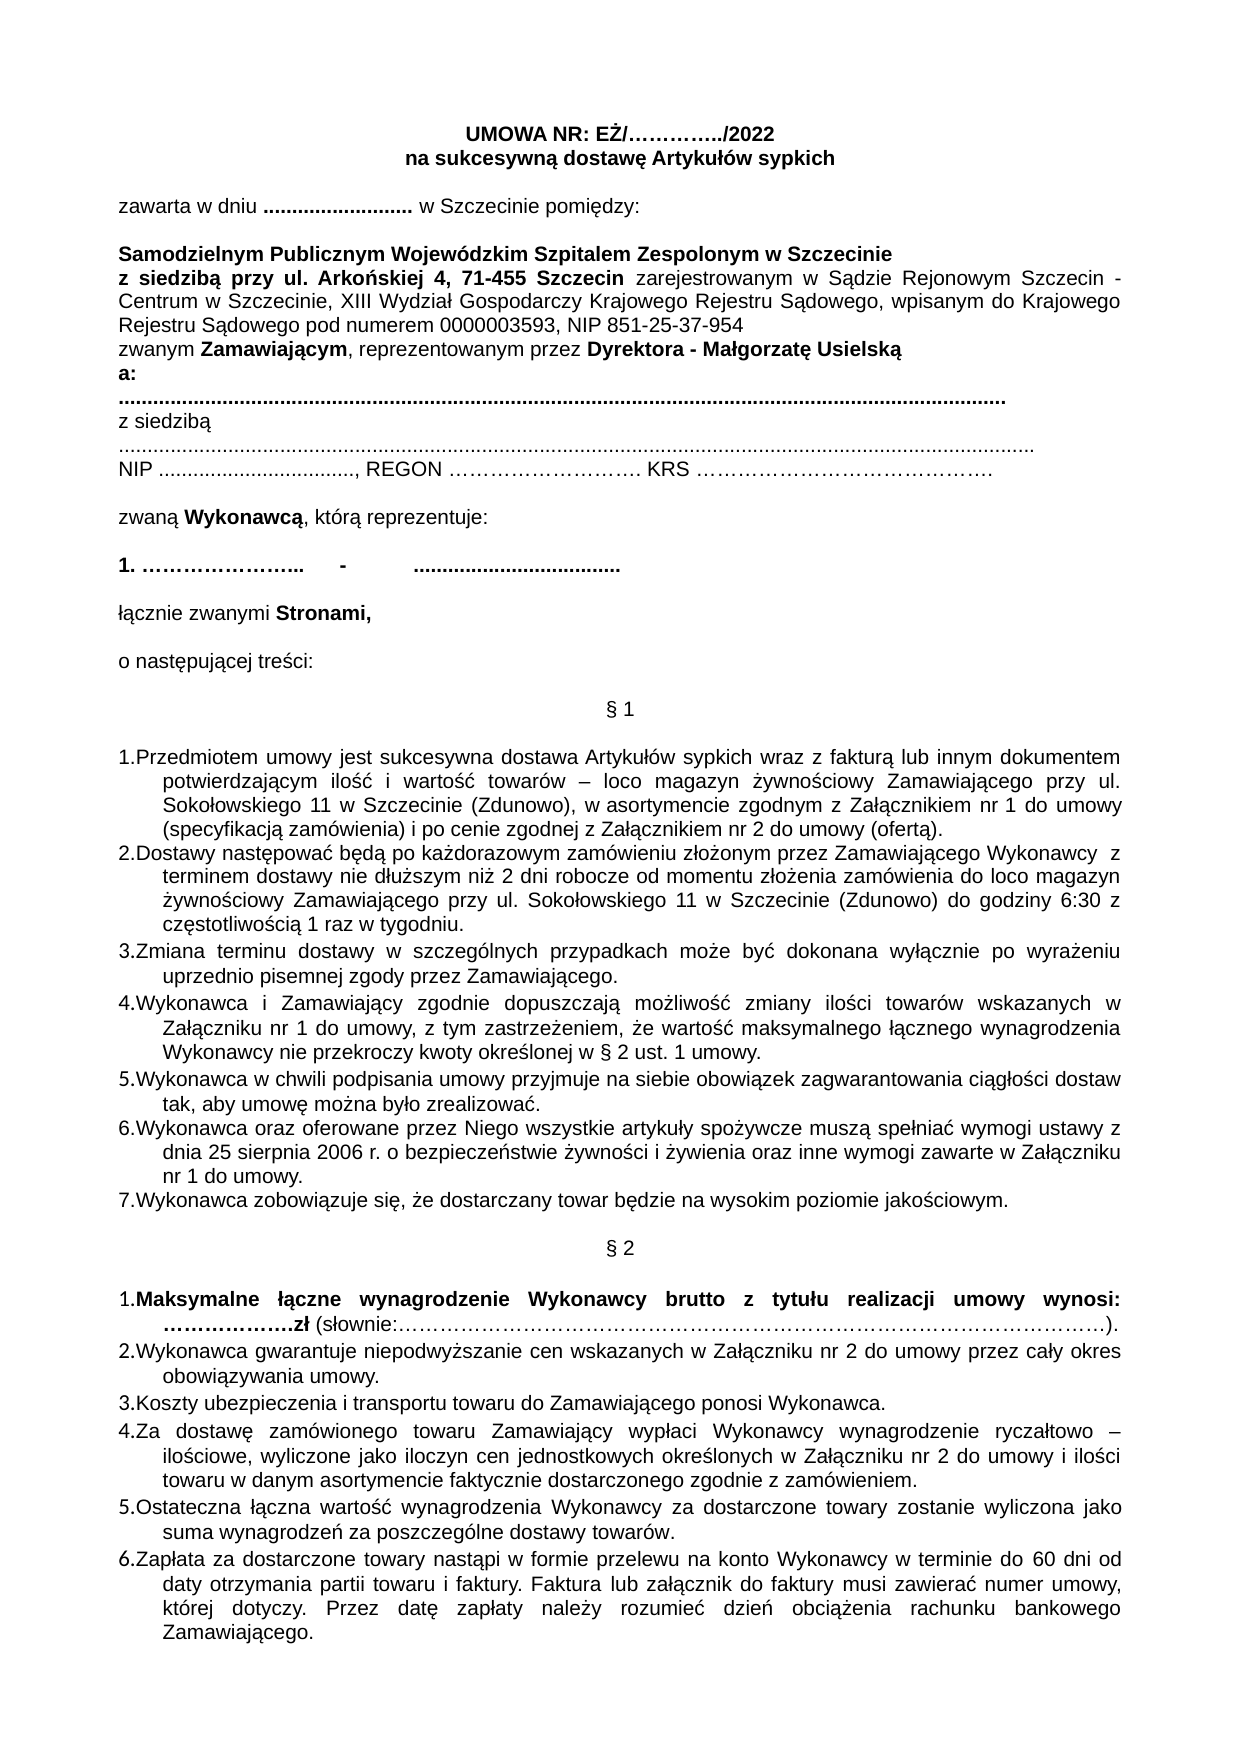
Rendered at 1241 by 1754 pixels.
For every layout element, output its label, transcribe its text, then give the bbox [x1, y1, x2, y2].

text łącznie zwanymi Stronami, [118, 601, 1122, 625]
list Maksymalne łączne wynagrodzenie Wykonawcy brutto z tytułu realizacji umowy wynosi: ……………….zł (słownie:…………………………………………………………………………………………). [118, 1284, 1122, 1336]
list Ostateczna łączna wartość wynagrodzenia Wykonawcy za dostarczone towary zostanie wyliczona jako suma wynagrodzeń za poszczególne dostawy towarów. [118, 1492, 1122, 1544]
text z siedzibą [118, 409, 1122, 433]
list Wykonawca gwarantuje niepodwyższanie cen wskazanych w Załączniku nr 2 do umowy przez cały okres obowiązywania umowy. [118, 1336, 1122, 1388]
text zwanym Zamawiającym, reprezentowanym przez Dyrektora - Małgorzatę Usielską [118, 337, 1122, 361]
text .......................................................................................................................................................... [118, 385, 1122, 409]
list Wykonawca oraz oferowane przez Niego wszystkie artykuły spożywcze muszą spełniać wymogi ustawy z dnia 25 sierpnia 2006 r. o bezpieczeństwie żywności i żywienia oraz inne wymogi zawarte w Załączniku nr 1 do umowy. [118, 1116, 1122, 1188]
text o następującej treści: [118, 649, 1122, 673]
text na sukcesywną dostawę Artykułów sypkich [118, 146, 1122, 169]
text z siedzibą przy ul. Arkońskiej 4, 71-455 Szczecin zarejestrowanym w Sądzie Rejonowym Szczecin - Centrum w Szczecinie, XIII Wydział Gospodarczy Krajowego Rejestru Sądowego, wpisanym do Krajowego Rejestru Sądowego pod numerem 0000003593, NIP 851-25-37-954 [118, 265, 1122, 337]
text UMOWA NR: EŻ/…………../2022 [118, 122, 1122, 146]
list Za dostawę zamówionego towaru Zamawiający wypłaci Wykonawcy wynagrodzenie ryczałtowo – ilościowe, wyliczone jako iloczyn cen jednostkowych określonych w Załączniku nr 2 do umowy i ilości towaru w danym asortymencie faktycznie dostarczonego zgodnie z zamówieniem. [118, 1416, 1122, 1492]
list Wykonawca w chwili podpisania umowy przyjmuje na siebie obowiązek zagwarantowania ciągłości dostaw tak, aby umowę można było zrealizować. [118, 1064, 1122, 1116]
text NIP .................................., REGON ………………………. KRS ……………………………………. [118, 457, 1122, 481]
text § 2 [118, 1236, 1122, 1260]
text ............................................................................................................................................................... [118, 433, 1122, 457]
list Wykonawca zobowiązuje się, że dostarczany towar będzie na wysokim poziomie jakościowym. [118, 1188, 1122, 1212]
list Zapłata za dostarczone towary nastąpi w formie przelewu na konto Wykonawcy w terminie do 60 dni od daty otrzymania partii towaru i faktury. Faktura lub załącznik do faktury musi zawierać numer umowy, której dotyczy. Przez datę zapłaty należy rozumieć dzień obciążenia rachunku bankowego Zamawiającego. [118, 1544, 1122, 1644]
text 1. …………………... - .................................... [118, 553, 1122, 577]
list Przedmiotem umowy jest sukcesywna dostawa Artykułów sypkich wraz z fakturą lub innym dokumentem potwierdzającym ilość i wartość towarów – loco magazyn żywnościowy Zamawiającego przy ul. Sokołowskiego 11 w Szczecinie (Zdunowo), w asortymencie zgodnym z Załącznikiem nr 1 do umowy (specyfikacją zamówienia) i po cenie zgodnej z Załącznikiem nr 2 do umowy (ofertą). [118, 744, 1122, 840]
text zawarta w dniu .......................... w Szczecinie pomiędzy: [118, 193, 1122, 217]
text § 1 [118, 697, 1122, 721]
text Samodzielnym Publicznym Wojewódzkim Szpitalem Zespolonym w Szczecinie [118, 241, 1122, 265]
text a: [118, 361, 1122, 385]
list Zmiana terminu dostawy w szczególnych przypadkach może być dokonana wyłącznie po wyrażeniu uprzednio pisemnej zgody przez Zamawiającego. [118, 936, 1122, 988]
list Koszty ubezpieczenia i transportu towaru do Zamawiającego ponosi Wykonawca. [118, 1388, 1122, 1416]
list Wykonawca i Zamawiający zgodnie dopuszczają możliwość zmiany ilości towarów wskazanych w Załączniku nr 1 do umowy, z tym zastrzeżeniem, że wartość maksymalnego łącznego wynagrodzenia Wykonawcy nie przekroczy kwoty określonej w § 2 ust. 1 umowy. [118, 988, 1122, 1064]
text zwaną Wykonawcą, którą reprezentuje: [118, 505, 1122, 529]
list Dostawy następować będą po każdorazowym zamówieniu złożonym przez Zamawiającego Wykonawcy z terminem dostawy nie dłuższym niż 2 dni robocze od momentu złożenia zamówienia do loco magazyn żywnościowy Zamawiającego przy ul. Sokołowskiego 11 w Szczecinie (Zdunowo) do godziny 6:30 z częstotliwością 1 raz w tygodniu. [118, 840, 1122, 936]
